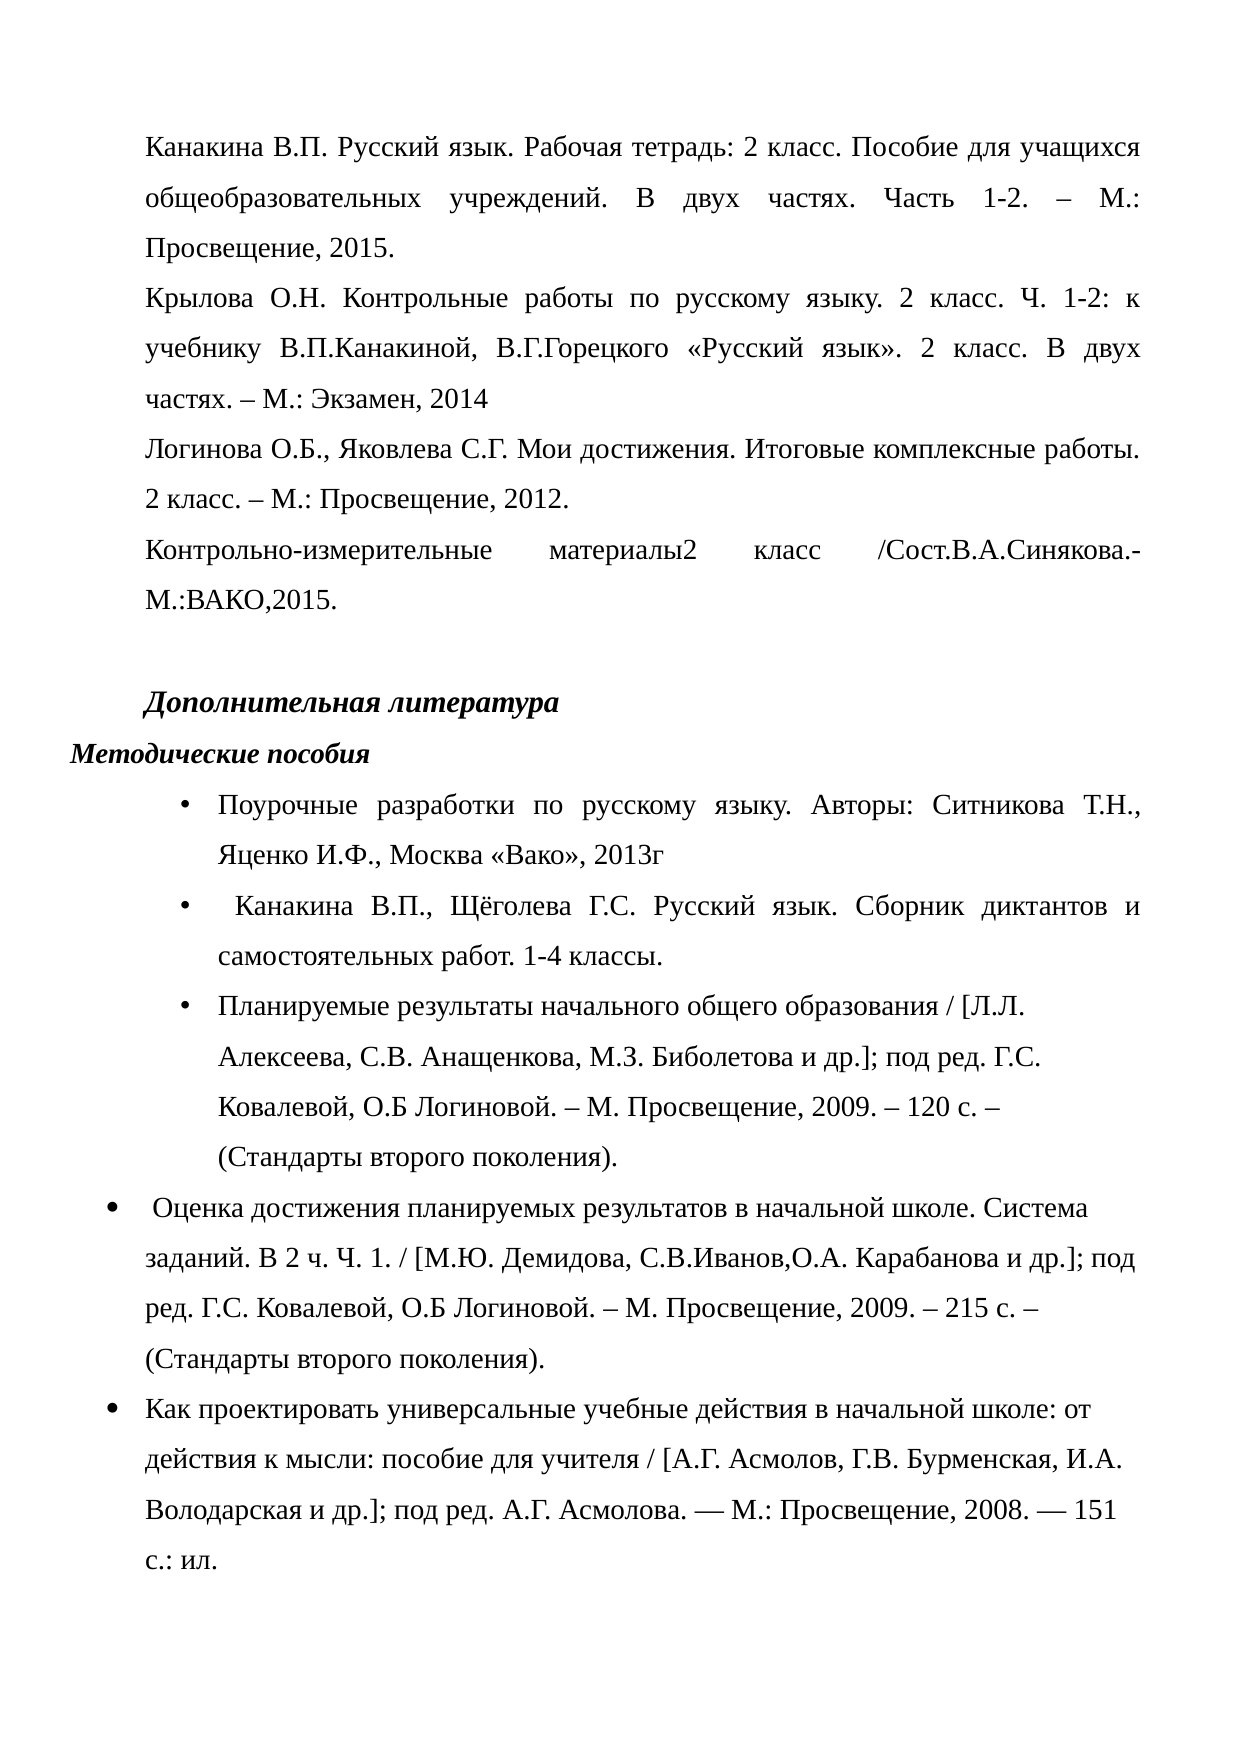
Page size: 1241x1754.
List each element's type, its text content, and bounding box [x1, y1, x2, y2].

table_header Канакина В.П. Русский язык. Рабочая тетрадь: 2 класс. Пособие для учащихся общеобразовательных учреждений. В двух частях. Часть 1-2. – М.: Просвещение, 2015. Крылова О.Н. Контрольные работы по русскому языку. 2 класс. Ч. 1-2: к учебнику В.П.Канакиной, В.Г.Горецкого «Русский язык». 2 класс. В двух частях. – М.: Экзамен, 2014 Логинова О.Б., Яковлева С.Г. Мои достижения. Итоговые комплексные работы. 2 класс. – М.: Просвещение, 2012. Контрольно-измерительные материалы2 класс /Сост.В.А.Синякова.-М.:ВАКО,2015. Дополнительная литература Методические пособия Поурочные разработки по русскому языку. Авторы: Ситникова Т.Н., Яценко И.Ф., Москва «Вако», 2013г Канакина В.П., Щёголева Г.С. Русский язык. Сборник диктантов и самостоятельных работ. 1-4 классы. Планируемые результаты начального общего образования / [Л.Л. Алексеева, С.В. Анащенкова, М.З. Биболетова и др.]; под ред. Г.С. Ковалевой, О.Б Логиновой. – М. Просвещение, 2009. – 120 с. – (Стандарты второго поколения). Оценка достижения планируемых результатов в начальной школе. Система заданий. В 2 ч. Ч. 1. / [М.Ю. Демидова, С.В.Иванов,О.А. Карабанова и др.]; под ред. Г.С. Ковалевой, О.Б Логиновой. – М. Просвещение, 2009. – 215 с. – (Стандарты второго поколения). Как проектировать универсальные учебные действия в начальной школе: от действия к мысли: пособие для учителя / [А.Г. Асмолов, Г.В. Бурменская, И.А. Володарская и др.]; под ред. А.Г. Асмолова. — М.: Просвещение, 2008. — 151 с.: ил. [59, 118, 1153, 1587]
